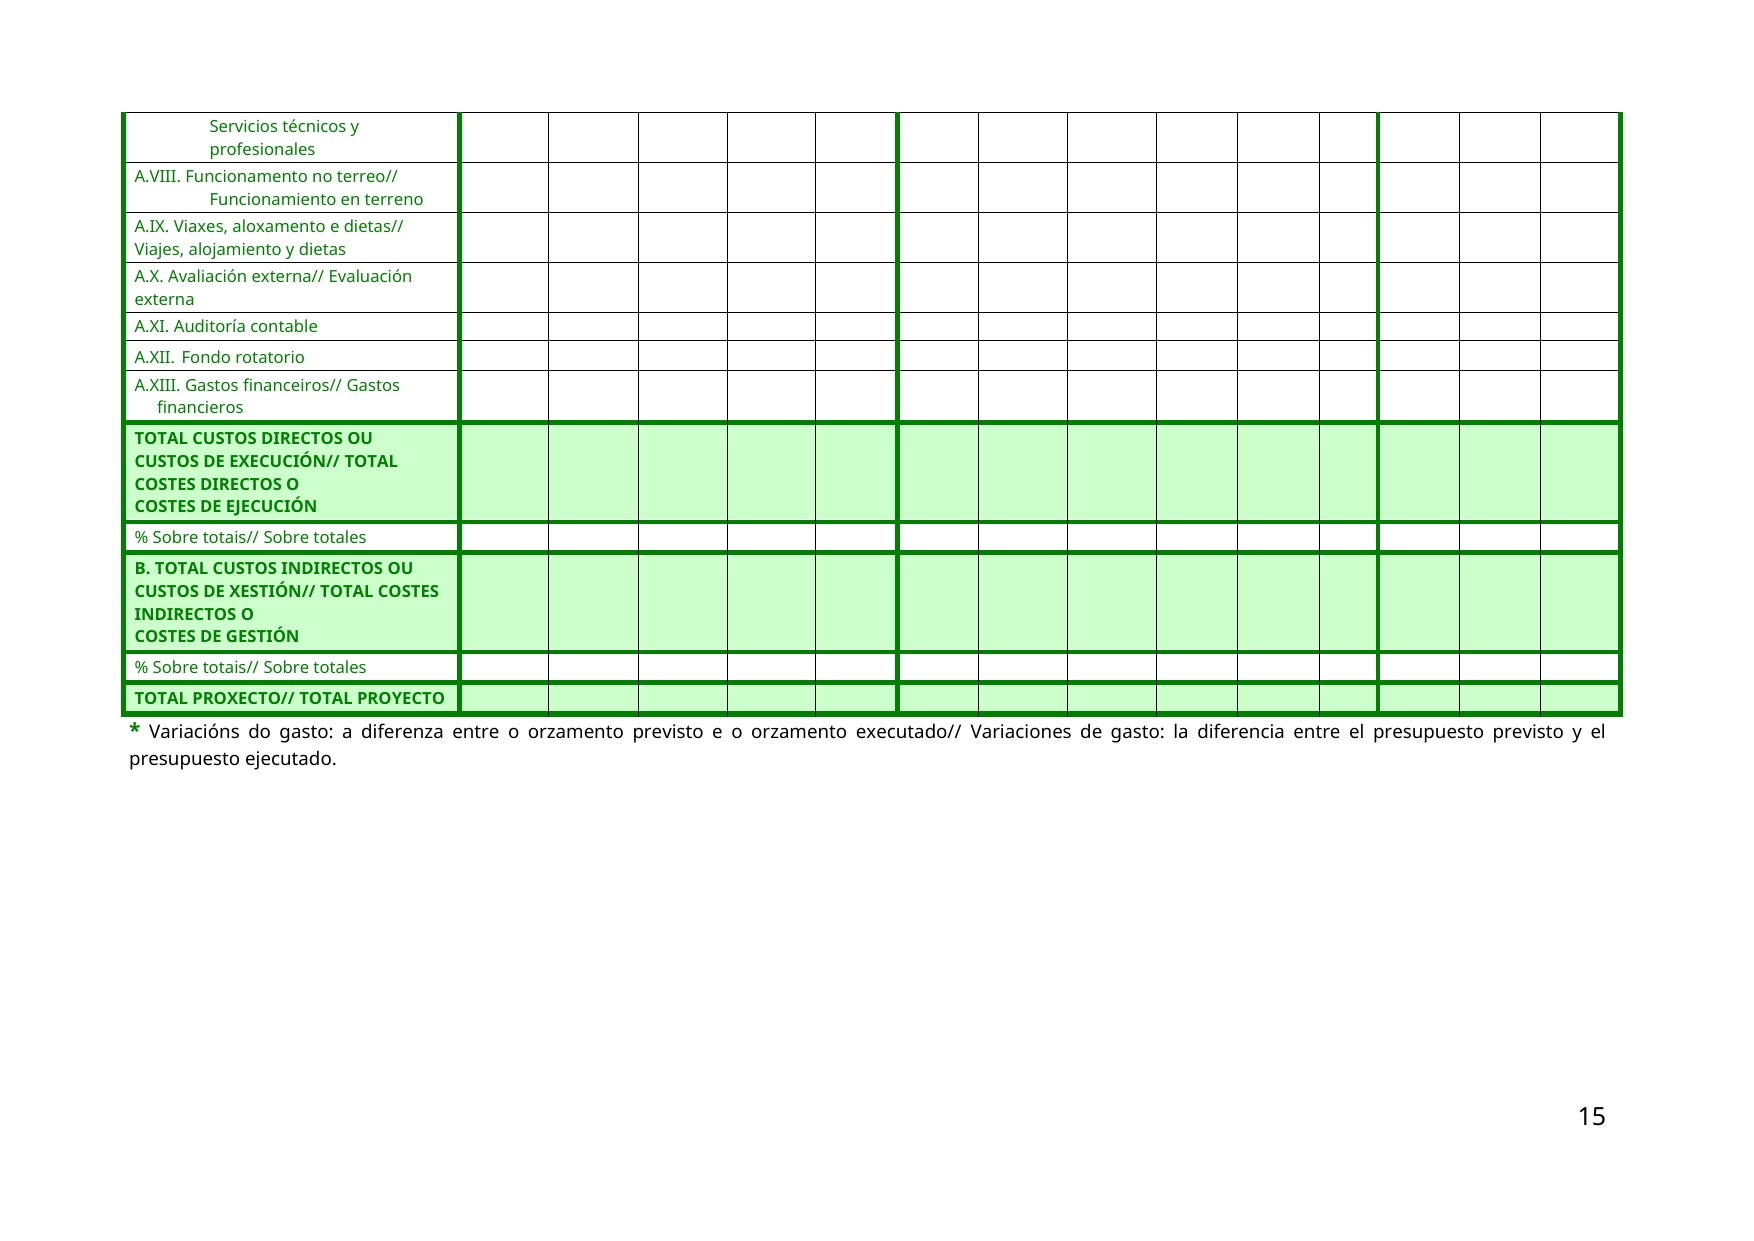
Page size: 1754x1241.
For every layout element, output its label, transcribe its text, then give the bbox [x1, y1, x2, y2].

table_cell [1380, 341, 1459, 370]
table_cell [1157, 555, 1237, 649]
table_cell [462, 425, 548, 519]
table_cell [1625, 520, 1631, 550]
table_cell [900, 341, 978, 370]
table_cell [1380, 555, 1459, 649]
table_cell % Sobre totais// Sobre totales [126, 654, 457, 680]
table_cell [728, 313, 815, 339]
table_cell [900, 685, 978, 711]
table_cell [979, 555, 1067, 649]
table_cell [1460, 263, 1540, 312]
table_cell [1460, 425, 1540, 519]
table_cell [979, 685, 1067, 711]
table_cell [1541, 685, 1618, 711]
table_cell [1320, 371, 1376, 420]
table_cell [728, 371, 815, 420]
table_cell [639, 313, 727, 339]
table_cell [1068, 685, 1156, 711]
table_cell [900, 524, 978, 550]
table_cell [462, 555, 548, 649]
table_cell [1541, 313, 1618, 339]
table_cell [639, 113, 727, 162]
table_cell [549, 313, 638, 339]
table_cell A.XI. Auditoría contable [126, 313, 457, 339]
table_cell [979, 163, 1067, 212]
table_cell [900, 313, 978, 339]
table_cell [1157, 371, 1237, 420]
table_cell [1068, 263, 1156, 312]
table_cell [816, 524, 895, 550]
table_cell A.XIII. Gastos financeiros// Gastos financieros [126, 371, 457, 420]
table_cell [1157, 425, 1237, 519]
table_cell [816, 555, 895, 649]
table_cell [728, 524, 815, 550]
table_cell [1380, 524, 1459, 550]
table_cell [1320, 263, 1376, 312]
table_cell [1460, 371, 1540, 420]
table_cell [1320, 213, 1376, 262]
table_cell [549, 654, 638, 680]
table_cell [816, 213, 895, 262]
table_cell [1541, 524, 1618, 550]
table_cell [816, 341, 895, 370]
table_cell [1157, 163, 1237, 212]
table_cell [1541, 555, 1618, 649]
table_cell [816, 163, 895, 212]
table_cell [1157, 685, 1237, 711]
table_cell [979, 524, 1067, 550]
table_cell [1320, 163, 1376, 212]
table_cell [1238, 213, 1319, 262]
table_cell [1380, 371, 1459, 420]
table_cell [1460, 113, 1540, 162]
table_cell [462, 163, 548, 212]
table_cell [1625, 212, 1631, 262]
table_cell [1238, 371, 1319, 420]
table_cell [1625, 340, 1631, 370]
text * Variacións do gasto: a diferenza entre o orzamento previsto e o orzamento executado// Variaciones de gasto: la diferencia entre el presupuesto previsto y el presupuesto ejecutado. [129, 717, 1606, 771]
table_cell [1238, 524, 1319, 550]
table_cell [1157, 263, 1237, 312]
table_cell [728, 685, 815, 711]
table_cell [549, 341, 638, 370]
table_cell [900, 371, 978, 420]
table_cell [1068, 313, 1156, 339]
table_cell [900, 113, 978, 162]
table_cell [1320, 341, 1376, 370]
table_cell Servicios técnicos y profesionales [126, 113, 457, 162]
table_cell [728, 213, 815, 262]
table_cell [462, 313, 548, 339]
table_cell [1238, 425, 1319, 519]
table_cell [1380, 425, 1459, 519]
table_cell A.IX. Viaxes, aloxamento e dietas// Viajes, alojamiento y dietas [126, 213, 457, 262]
table_cell [1460, 341, 1540, 370]
table_cell [900, 555, 978, 649]
table_cell [900, 425, 978, 519]
table_cell [639, 524, 727, 550]
table_cell [728, 654, 815, 680]
table_cell [979, 371, 1067, 420]
table_cell [1541, 113, 1618, 162]
table_cell A.XII. Fondo rotatorio [126, 341, 457, 370]
table_cell [1541, 341, 1618, 370]
table_cell A.X. Avaliación externa// Evaluación externa [126, 263, 457, 312]
table_cell [462, 341, 548, 370]
table_cell [639, 371, 727, 420]
table_cell [1068, 341, 1156, 370]
table_cell [462, 524, 548, 550]
table_cell [816, 313, 895, 339]
table_cell [549, 685, 638, 711]
table_cell [1541, 371, 1618, 420]
table_cell [462, 263, 548, 312]
table_cell [1320, 685, 1376, 711]
table_cell [728, 555, 815, 649]
table_cell [816, 425, 895, 519]
table_cell [816, 371, 895, 420]
table_cell [1380, 313, 1459, 339]
table_cell [549, 113, 638, 162]
table_cell [1157, 654, 1237, 680]
table_cell [549, 524, 638, 550]
table_cell [1238, 654, 1319, 680]
table_cell [816, 113, 895, 162]
table_cell [1460, 313, 1540, 339]
table_cell [1460, 163, 1540, 212]
table_cell A.VIII. Funcionamento no terreo// Funcionamiento en terreno [126, 163, 457, 212]
table_cell [549, 425, 638, 519]
table_cell [1380, 113, 1459, 162]
table_cell [728, 263, 815, 312]
table_cell [1068, 425, 1156, 519]
table_cell [639, 555, 727, 649]
table_cell [1068, 371, 1156, 420]
table_cell [1380, 685, 1459, 711]
table_cell [1460, 524, 1540, 550]
table_cell [1541, 163, 1618, 212]
table_cell % Sobre totais// Sobre totales [126, 524, 457, 550]
table_cell [1157, 341, 1237, 370]
table_cell [1068, 213, 1156, 262]
table_cell [639, 163, 727, 212]
table_cell [1380, 263, 1459, 312]
table_cell [1625, 650, 1631, 680]
table_cell [1541, 425, 1618, 519]
table_cell [462, 654, 548, 680]
table_cell [1380, 654, 1459, 680]
table_cell [1460, 685, 1540, 711]
table_cell [1238, 313, 1319, 339]
table_cell [1625, 312, 1631, 339]
table_cell [728, 113, 815, 162]
table_cell [549, 213, 638, 262]
table_cell [1625, 420, 1631, 519]
table_cell [1157, 524, 1237, 550]
table_cell [816, 685, 895, 711]
table_cell [979, 425, 1067, 519]
table_cell [1380, 163, 1459, 212]
table_cell TOTAL CUSTOS DIRECTOS OU CUSTOS DE EXECUCIÓN// TOTAL COSTES DIRECTOS O COSTES DE EJECUCIÓN [126, 425, 457, 519]
table_cell [900, 654, 978, 680]
table_cell [639, 685, 727, 711]
table_cell [1625, 112, 1631, 162]
table_cell [979, 341, 1067, 370]
table_cell TOTAL PROXECTO// TOTAL PROYECTO [126, 685, 457, 711]
table_cell [1157, 313, 1237, 339]
table_cell [1238, 113, 1319, 162]
table_cell [1068, 555, 1156, 649]
table_cell [1238, 555, 1319, 649]
table_cell [1541, 654, 1618, 680]
table_cell [639, 425, 727, 519]
table_cell [1625, 550, 1631, 649]
table_cell [1068, 163, 1156, 212]
table_cell [549, 263, 638, 312]
table_cell [462, 685, 548, 711]
table_cell [462, 371, 548, 420]
table_cell [816, 654, 895, 680]
table_cell [1238, 263, 1319, 312]
table_cell [1625, 262, 1631, 312]
table_cell [979, 213, 1067, 262]
table_cell [816, 263, 895, 312]
table_cell [1320, 555, 1376, 649]
table_cell [639, 213, 727, 262]
table_cell [979, 263, 1067, 312]
table_cell [639, 654, 727, 680]
table_cell [1068, 654, 1156, 680]
table_cell [900, 163, 978, 212]
table_cell [462, 113, 548, 162]
table_cell [979, 313, 1067, 339]
table_cell [1320, 113, 1376, 162]
table_cell [639, 341, 727, 370]
table_cell [1541, 213, 1618, 262]
table_cell [549, 163, 638, 212]
table_cell [1320, 425, 1376, 519]
table_cell [1625, 680, 1631, 711]
table_cell [1238, 341, 1319, 370]
table_cell [1460, 213, 1540, 262]
table_cell [639, 263, 727, 312]
table_cell [1320, 524, 1376, 550]
table_cell B. TOTAL CUSTOS INDIRECTOS OU CUSTOS DE XESTIÓN// TOTAL COSTES INDIRECTOS O COSTES DE GESTIÓN [126, 555, 457, 649]
table_cell [1238, 163, 1319, 212]
table_cell [1157, 113, 1237, 162]
table_cell [1320, 313, 1376, 339]
table_cell [900, 213, 978, 262]
table_cell [1068, 524, 1156, 550]
table_cell [728, 163, 815, 212]
table_cell [979, 654, 1067, 680]
table_cell [549, 371, 638, 420]
table_cell [1460, 555, 1540, 649]
table_cell [1380, 213, 1459, 262]
table_cell [1541, 263, 1618, 312]
table_cell [549, 555, 638, 649]
table_cell [1625, 162, 1631, 212]
table_cell [728, 341, 815, 370]
table_cell [900, 263, 978, 312]
table_cell [462, 213, 548, 262]
table_cell [1460, 654, 1540, 680]
table_cell [728, 425, 815, 519]
table_cell [1157, 213, 1237, 262]
table_cell [1625, 370, 1631, 420]
table_cell [1320, 654, 1376, 680]
table_cell [1238, 685, 1319, 711]
table_cell [979, 113, 1067, 162]
table_cell [1068, 113, 1156, 162]
